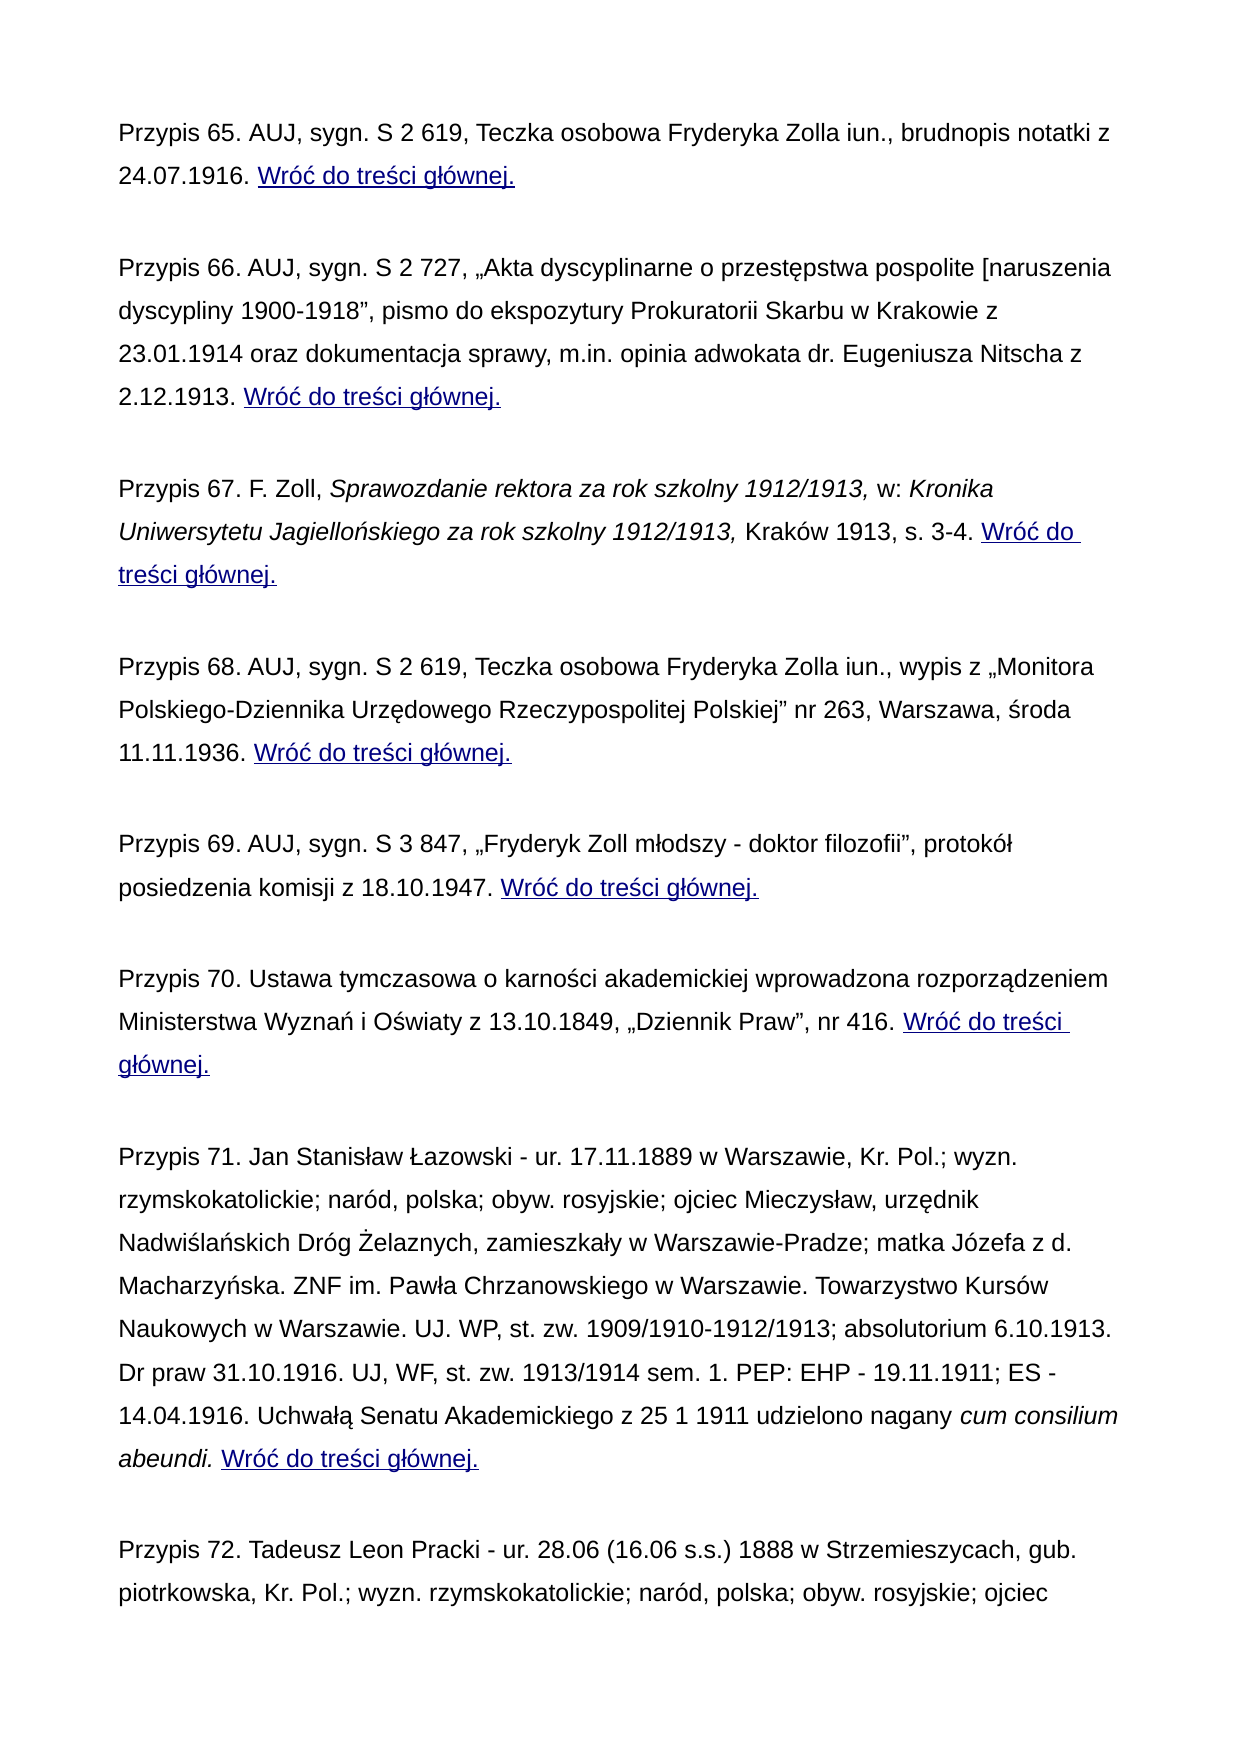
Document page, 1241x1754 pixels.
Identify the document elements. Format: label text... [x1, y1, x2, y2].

text Przypis 71. Jan Stanisław Łazowski - ur. 17.11.1889 w Warszawie, Kr. Pol.; wyzn. rzymskokatolickie; naród, polska; obyw. rosyjskie; ojciec Mieczysław, urzędnik Nadwiślańskich Dróg Żelaznych, zamieszkały w Warszawie-Pradze; matka Józefa z d. Macharzyńska. ZNF im. Pawła Chrzanowskiego w Warszawie. Towarzystwo Kursów Naukowych w Warszawie. UJ. WP, st. zw. 1909/1910-1912/1913; absolutorium 6.10.1913. Dr praw 31.10.1916. UJ, WF, st. zw. 1913/1914 sem. 1. PEP: EHP - 19.11.1911; ES - 14.04.1916. Uchwałą Senatu Akademickiego z 25 1 1911 udzielono nagany cum consilium abeundi. Wróć do treści głównej. [118, 1142, 1122, 1472]
text Przypis 67. F. Zoll, Sprawozdanie rektora za rok szkolny 1912/1913, w: Kronika Uniwersytetu Jagiellońskiego za rok szkolny 1912/1913, Kraków 1913, s. 3-4. Wróć do treści głównej. [118, 474, 1122, 589]
text Przypis 69. AUJ, sygn. S 3 847, „Fryderyk Zoll młodszy - doktor filozofii”, protokół posiedzenia komisji z 18.10.1947. Wróć do treści głównej. [118, 829, 1122, 901]
text Przypis 65. AUJ, sygn. S 2 619, Teczka osobowa Fryderyka Zolla iun., brudnopis notatki z 24.07.1916. Wróć do treści głównej. [118, 118, 1122, 190]
text Przypis 70. Ustawa tymczasowa o karności akademickiej wprowadzona rozporządzeniem Ministerstwa Wyznań i Oświaty z 13.10.1849, „Dziennik Praw”, nr 416. Wróć do treści głównej. [118, 964, 1122, 1079]
text Przypis 72. Tadeusz Leon Pracki - ur. 28.06 (16.06 s.s.) 1888 w Strzemieszycach, gub. piotrkowska, Kr. Pol.; wyzn. rzymskokatolickie; naród, polska; obyw. rosyjskie; ojciec [118, 1535, 1122, 1607]
text Przypis 66. AUJ, sygn. S 2 727, „Akta dyscyplinarne o przestępstwa pospolite [naruszenia dyscypliny 1900-1918”, pismo do ekspozytury Prokuratorii Skarbu w Krakowie z 23.01.1914 oraz dokumentacja sprawy, m.in. opinia adwokata dr. Eugeniusza Nitscha z 2.12.1913. Wróć do treści głównej. [118, 253, 1122, 411]
text Przypis 68. AUJ, sygn. S 2 619, Teczka osobowa Fryderyka Zolla iun., wypis z „Monitora Polskiego-Dziennika Urzędowego Rzeczypospolitej Polskiej” nr 263, Warszawa, środa 11.11.1936. Wróć do treści głównej. [118, 652, 1122, 767]
